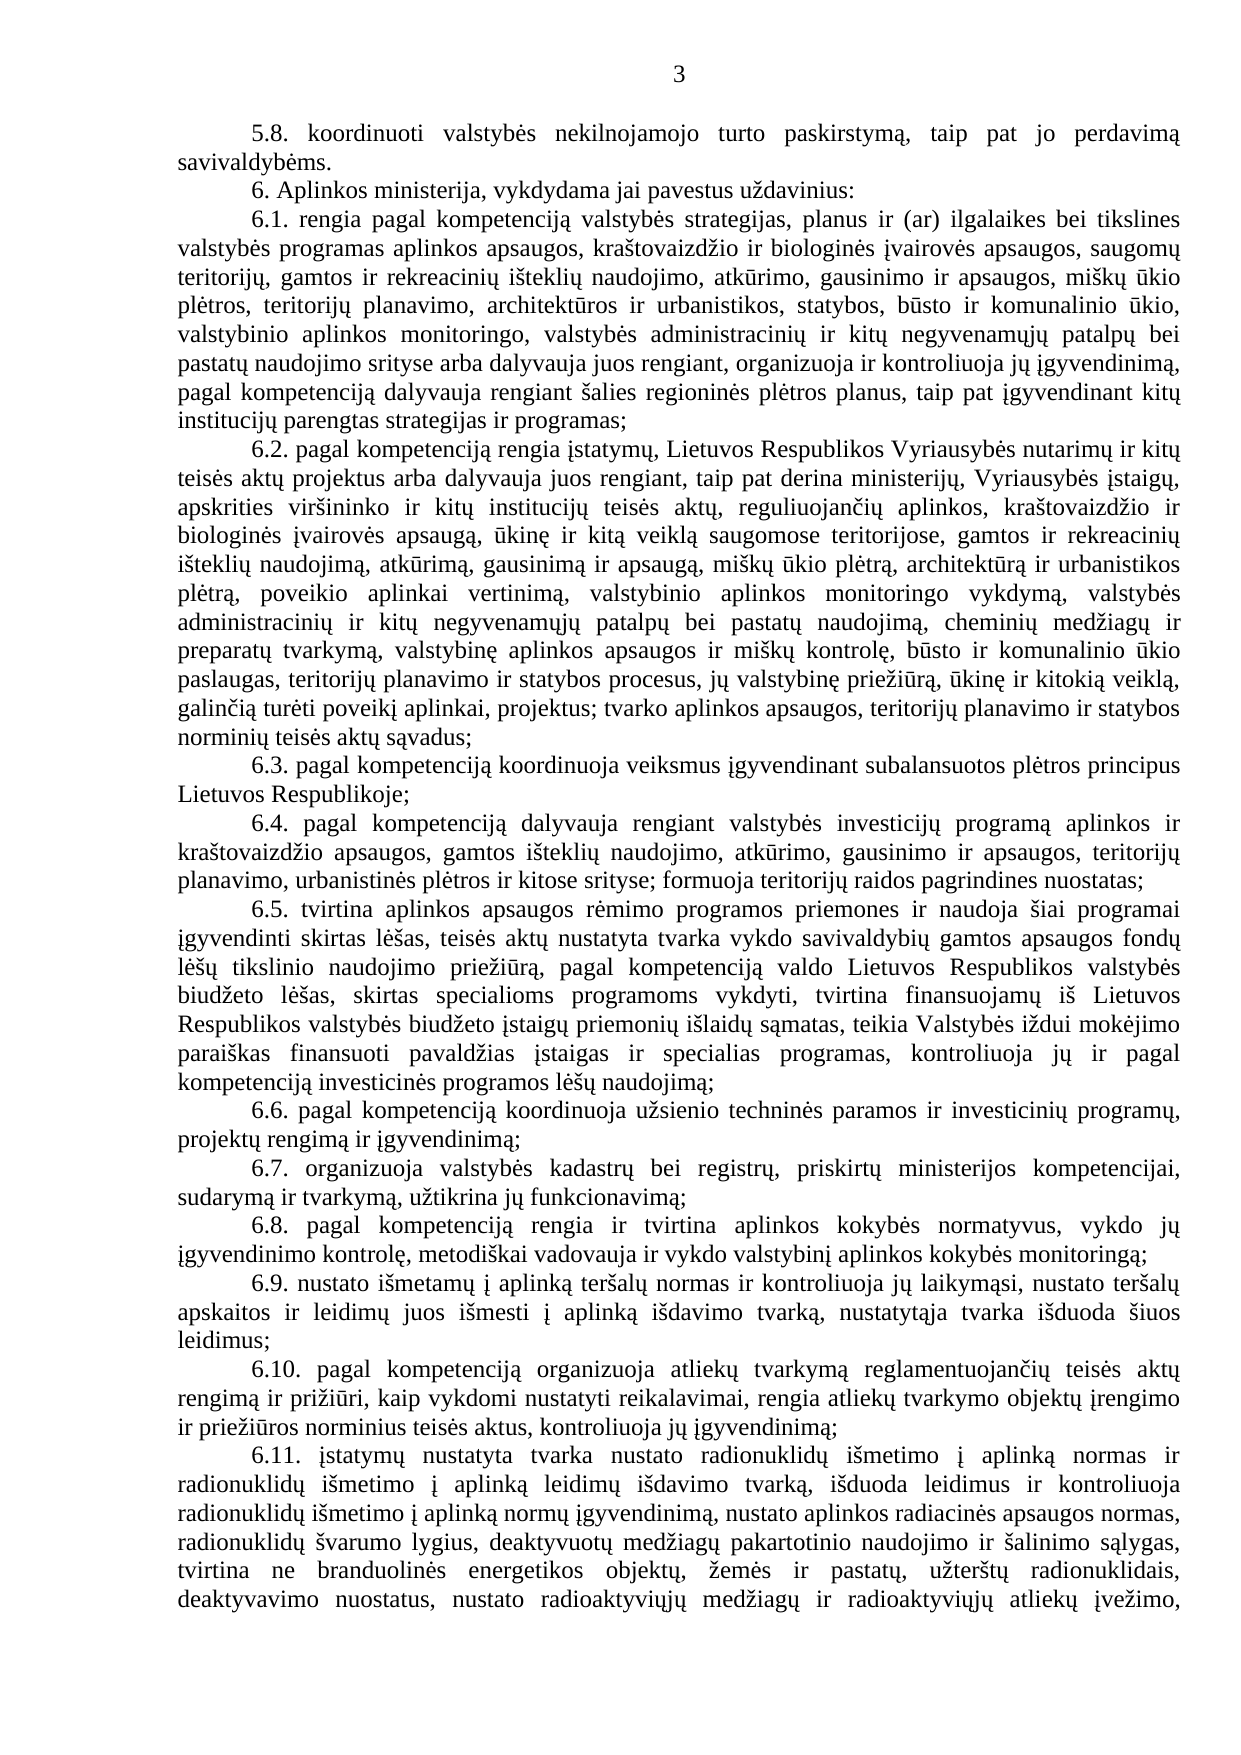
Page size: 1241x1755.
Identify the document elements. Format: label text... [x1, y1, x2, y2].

text 6.4. pagal kompetenciją dalyvauja rengiant valstybės investicijų programą aplinkos ir kraštovaizdžio apsaugos, gamtos išteklių naudojimo, atkūrimo, gausinimo ir apsaugos, teritorijų planavimo, urbanistinės plėtros ir kitose srityse; formuoja teritorijų raidos pagrindines nuostatas; [177, 808, 1181, 894]
text 6.1. rengia pagal kompetenciją valstybės strategijas, planus ir (ar) ilgalaikes bei tikslines valstybės programas aplinkos apsaugos, kraštovaizdžio ir biologinės įvairovės apsaugos, saugomų teritorijų, gamtos ir rekreacinių išteklių naudojimo, atkūrimo, gausinimo ir apsaugos, miškų ūkio plėtros, teritorijų planavimo, architektūros ir urbanistikos, statybos, būsto ir komunalinio ūkio, valstybinio aplinkos monitoringo, valstybės administracinių ir kitų negyvenamųjų patalpų bei pastatų naudojimo srityse arba dalyvauja juos rengiant, organizuoja ir kontroliuoja jų įgyvendinimą, pagal kompetenciją dalyvauja rengiant šalies regioninės plėtros planus, taip pat įgyvendinant kitų institucijų parengtas strategijas ir programas; [177, 204, 1181, 434]
text 5.8. koordinuoti valstybės nekilnojamojo turto paskirstymą, taip pat jo perdavimą savivaldybėms. [177, 118, 1181, 176]
text 6.7. organizuoja valstybės kadastrų bei registrų, priskirtų ministerijos kompetencijai, sudarymą ir tvarkymą, užtikrina jų funkcionavimą; [177, 1153, 1181, 1211]
text 6.8. pagal kompetenciją rengia ir tvirtina aplinkos kokybės normatyvus, vykdo jų įgyvendinimo kontrolę, metodiškai vadovauja ir vykdo valstybinį aplinkos kokybės monitoringą; [177, 1211, 1181, 1268]
text 6.11. įstatymų nustatyta tvarka nustato radionuklidų išmetimo į aplinką normas ir radionuklidų išmetimo į aplinką leidimų išdavimo tvarką, išduoda leidimus ir kontroliuoja radionuklidų išmetimo į aplinką normų įgyvendinimą, nustato aplinkos radiacinės apsaugos normas, radionuklidų švarumo lygius, deaktyvuotų medžiagų pakartotinio naudojimo ir šalinimo sąlygas, tvirtina ne branduolinės energetikos objektų, žemės ir pastatų, užterštų radionuklidais, deaktyvavimo nuostatus, nustato radioaktyviųjų medžiagų ir radioaktyviųjų atliekų įvežimo, [177, 1441, 1181, 1613]
text 6.3. pagal kompetenciją koordinuoja veiksmus įgyvendinant subalansuotos plėtros principus Lietuvos Respublikoje; [177, 751, 1181, 808]
text 6.6. pagal kompetenciją koordinuoja užsienio techninės paramos ir investicinių programų, projektų rengimą ir įgyvendinimą; [177, 1096, 1181, 1153]
text 6.10. pagal kompetenciją organizuoja atliekų tvarkymą reglamentuojančių teisės aktų rengimą ir prižiūri, kaip vykdomi nustatyti reikalavimai, rengia atliekų tvarkymo objektų įrengimo ir priežiūros norminius teisės aktus, kontroliuoja jų įgyvendinimą; [177, 1354, 1181, 1441]
text 6. Aplinkos ministerija, vykdydama jai pavestus uždavinius: [177, 176, 1181, 204]
text 6.9. nustato išmetamų į aplinką teršalų normas ir kontroliuoja jų laikymąsi, nustato teršalų apskaitos ir leidimų juos išmesti į aplinką išdavimo tvarką, nustatytąja tvarka išduoda šiuos leidimus; [177, 1268, 1181, 1354]
text 6.5. tvirtina aplinkos apsaugos rėmimo programos priemones ir naudoja šiai programai įgyvendinti skirtas lėšas, teisės aktų nustatyta tvarka vykdo savivaldybių gamtos apsaugos fondų lėšų tikslinio naudojimo priežiūrą, pagal kompetenciją valdo Lietuvos Respublikos valstybės biudžeto lėšas, skirtas specialioms programoms vykdyti, tvirtina finansuojamų iš Lietuvos Respublikos valstybės biudžeto įstaigų priemonių išlaidų sąmatas, teikia Valstybės iždui mokėjimo paraiškas finansuoti pavaldžias įstaigas ir specialias programas, kontroliuoja jų ir pagal kompetenciją investicinės programos lėšų naudojimą; [177, 894, 1181, 1096]
text 6.2. pagal kompetenciją rengia įstatymų, Lietuvos Respublikos Vyriausybės nutarimų ir kitų teisės aktų projektus arba dalyvauja juos rengiant, taip pat derina ministerijų, Vyriausybės įstaigų, apskrities viršininko ir kitų institucijų teisės aktų, reguliuojančių aplinkos, kraštovaizdžio ir biologinės įvairovės apsaugą, ūkinę ir kitą veiklą saugomose teritorijose, gamtos ir rekreacinių išteklių naudojimą, atkūrimą, gausinimą ir apsaugą, miškų ūkio plėtrą, architektūrą ir urbanistikos plėtrą, poveikio aplinkai vertinimą, valstybinio aplinkos monitoringo vykdymą, valstybės administracinių ir kitų negyvenamųjų patalpų bei pastatų naudojimą, cheminių medžiagų ir preparatų tvarkymą, valstybinę aplinkos apsaugos ir miškų kontrolę, būsto ir komunalinio ūkio paslaugas, teritorijų planavimo ir statybos procesus, jų valstybinę priežiūrą, ūkinę ir kitokią veiklą, galinčią turėti poveikį aplinkai, projektus; tvarko aplinkos apsaugos, teritorijų planavimo ir statybos norminių teisės aktų sąvadus; [177, 434, 1181, 751]
